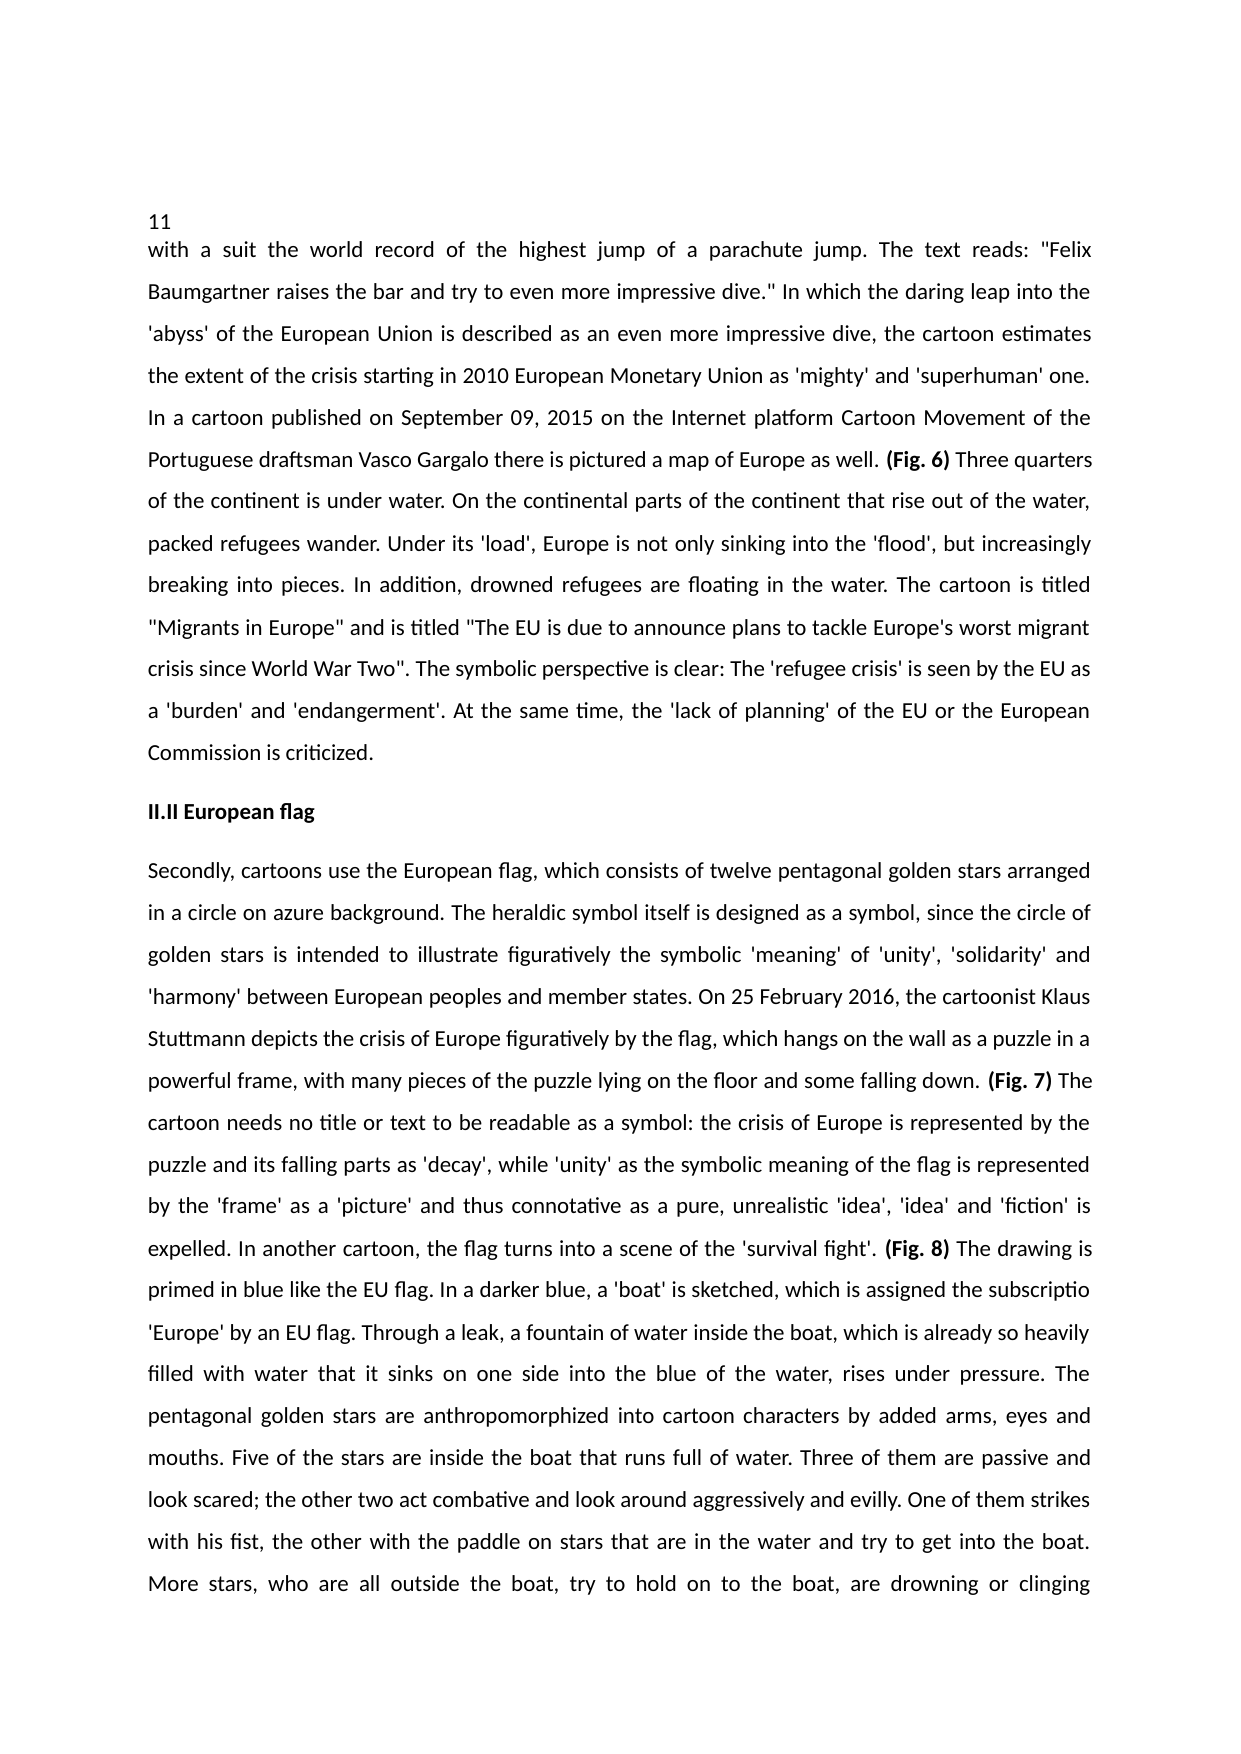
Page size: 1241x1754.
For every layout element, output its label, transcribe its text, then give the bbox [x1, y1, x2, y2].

text II.II European flag [148, 797, 1093, 825]
text Secondly, cartoons use the European flag, which consists of twelve pentagonal golden stars arranged in a circle on azure background. The heraldic symbol itself is designed as a symbol, since the circle of golden stars is intended to illustrate figuratively the symbolic 'meaning' of 'unity', 'solidarity' and 'harmony' between European peoples and member states. On 25 February 2016, the cartoonist Klaus Stuttmann depicts the crisis of Europe figuratively by the flag, which hangs on the wall as a puzzle in a powerful frame, with many pieces of the puzzle lying on the floor and some falling down. (Fig. 7) The cartoon needs no title or text to be readable as a symbol: the crisis of Europe is represented by the puzzle and its falling parts as 'decay', while 'unity' as the symbolic meaning of the flag is represented by the 'frame' as a 'picture' and thus connotative as a pure, unrealistic 'idea', 'idea' and 'fiction' is expelled. In another cartoon, the flag turns into a scene of the 'survival fight'. (Fig. 8) The drawing is primed in blue like the EU flag. In a darker blue, a 'boat' is sketched, which is assigned the subscriptio 'Europe' by an EU flag. Through a leak, a fountain of water inside the boat, which is already so heavily filled with water that it sinks on one side into the blue of the water, rises under pressure. The pentagonal golden stars are anthropomorphized into cartoon characters by added arms, eyes and mouths. Five of the stars are inside the boat that runs full of water. Three of them are passive and look scared; the other two act combative and look around aggressively and evilly. One of them strikes with his fist, the other with the paddle on stars that are in the water and try to get into the boat. More stars, who are all outside the boat, try to hold on to the boat, are drowning or clinging [148, 856, 1093, 1597]
text with a suit the world record of the highest jump of a parachute jump. The text reads: "Felix Baumgartner raises the bar and try to even more impressive dive." In which the daring leap into the 'abyss' of the European Union is described as an even more impressive dive, the cartoon estimates the extent of the crisis starting in 2010 European Monetary Union as 'mighty' and 'superhuman' one. In a cartoon published on September 09, 2015 on the Internet platform Cartoon Movement of the Portuguese draftsman Vasco Gargalo there is pictured a map of Europe as well. (Fig. 6) Three quarters of the continent is under water. On the continental parts of the continent that rise out of the water, packed refugees wander. Under its 'load', Europe is not only sinking into the 'flood', but increasingly breaking into pieces. In addition, drowned refugees are floating in the water. The cartoon is titled "Migrants in Europe" and is titled "The EU is due to announce plans to tackle Europe's worst migrant crisis since World War Two". The symbolic perspective is clear: The 'refugee crisis' is seen by the EU as a 'burden' and 'endangerment'. At the same time, the 'lack of planning' of the EU or the European Commission is criticized. [148, 235, 1093, 767]
